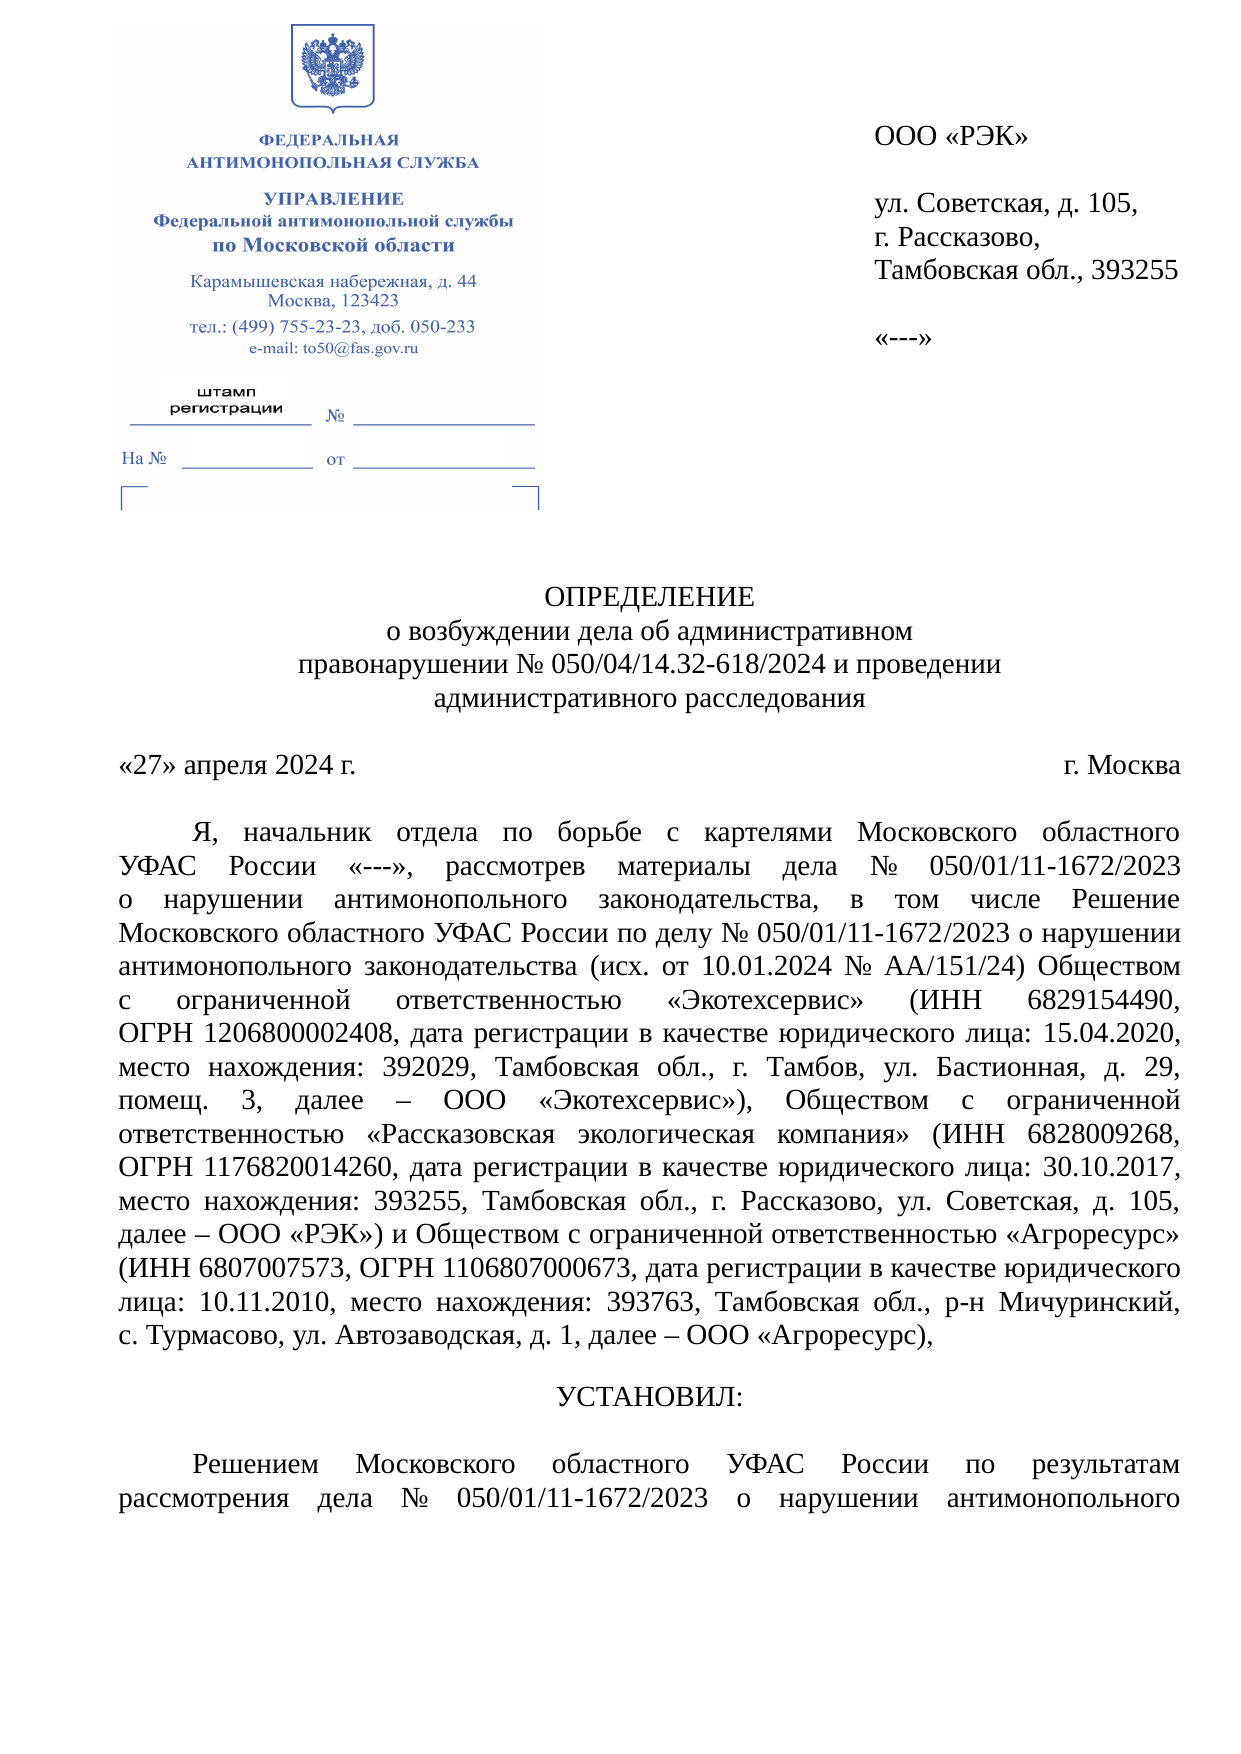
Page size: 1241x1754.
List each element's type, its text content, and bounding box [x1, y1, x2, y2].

text «---» [874, 319, 1181, 353]
text Я, начальник отдела по борьбе с картелями Московского областного УФАС России «---», рассмотрев материалы дела № 050/01/11-1672/2023 о нарушении антимонопольного законодательства, в том числе Решение Московского областного УФАС России по делу № 050/01/11-1672/2023 о нарушении антимонопольного законодательства (исх. от 10.01.2024 № АА/151/24) Обществом с ограниченной ответственностью «Экотехсервис» (ИНН 6829154490, ОГРН 1206800002408, дата регистрации в качестве юридического лица: 15.04.2020, место нахождения: 392029, Тамбовская обл., г. Тамбов, ул. Бастионная, д. 29, помещ. 3, далее – ООО «Экотехсервис»), Обществом с ограниченной ответственностью «Рассказовская экологическая компания» (ИНН 6828009268, ОГРН 1176820014260, дата регистрации в качестве юридического лица: 30.10.2017, место нахождения: 393255, Тамбовская обл., г. Рассказово, ул. Советская, д. 105, далее – ООО «РЭК») и Обществом с ограниченной ответственностью «Агроресурс» (ИНН 6807007573, ОГРН 1106807000673, дата регистрации в качестве юридического лица: 10.11.2010, место нахождения: 393763, Тамбовская обл., р-н Мичуринский, с. Турмасово, ул. Автозаводская, д. 1, далее – ООО «Агроресурс), [118, 814, 1181, 1351]
picture [118, 23, 544, 514]
text ООО «РЭК» [874, 118, 1181, 152]
text о возбуждении дела об административном правонарушении № 050/04/14.32-618/2024 и проведении административного расследования [118, 613, 1181, 713]
text «27» апреля 2024 г. г. Москва [118, 747, 1181, 781]
subtitle ОПРЕДЕЛЕНИЕ [118, 579, 1181, 613]
text УСТАНОВИЛ: [118, 1379, 1181, 1413]
text ул. Советская, д. 105, г. Рассказово, Тамбовская обл., 393255 [874, 185, 1181, 286]
text Решением Московского областного УФАС России по результатам рассмотрения дела № 050/01/11-1672/2023 о нарушении антимонопольного [118, 1447, 1181, 1514]
